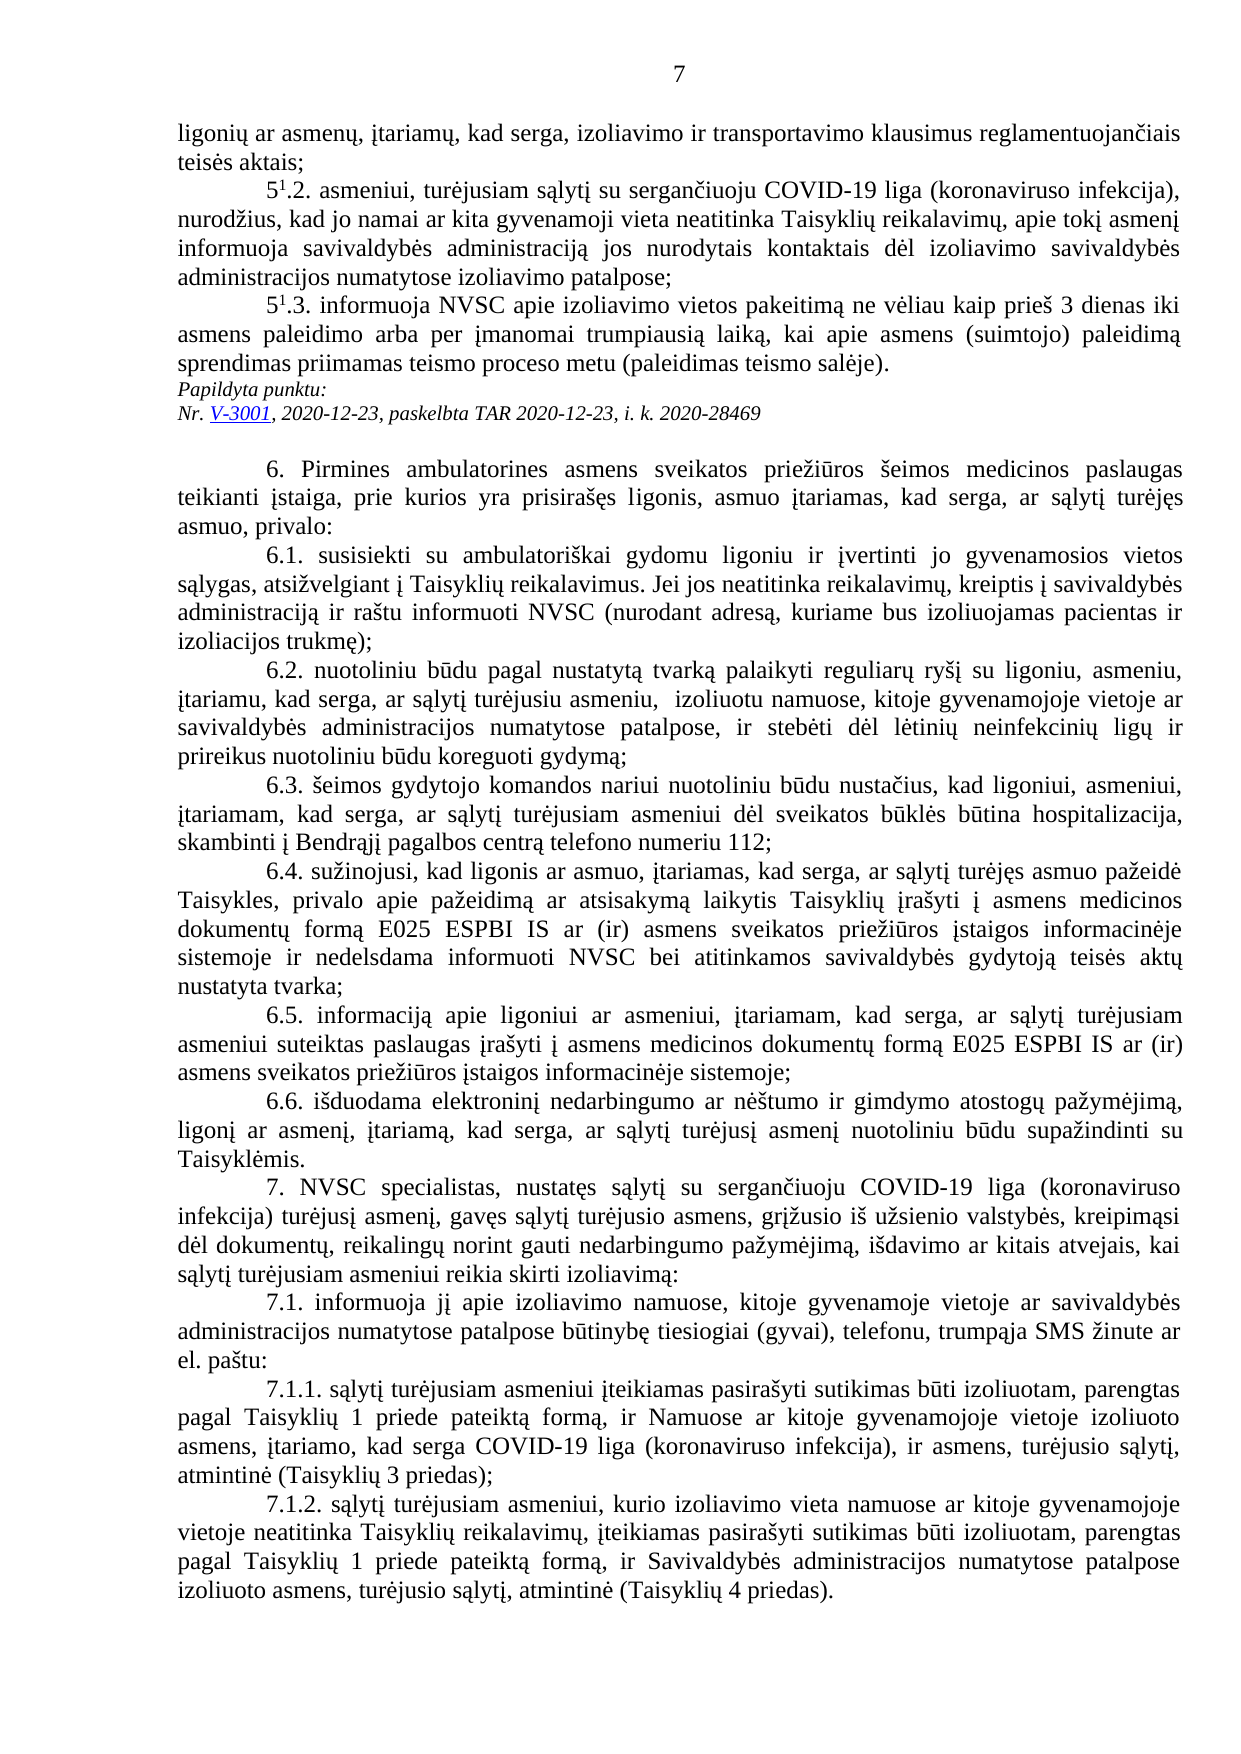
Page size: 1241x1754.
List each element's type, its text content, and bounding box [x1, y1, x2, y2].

text 7.1. informuoja jį apie izoliavimo namuose, kitoje gyvenamoje vietoje ar savivaldybės administracijos numatytose patalpose būtinybę tiesiogiai (gyvai), telefonu, trumpąja SMS žinute ar el. paštu: [177, 1287, 1181, 1374]
text 7.1.1. sąlytį turėjusiam asmeniui įteikiamas pasirašyti sutikimas būti izoliuotam, parengtas pagal Taisyklių 1 priede pateiktą formą, ir Namuose ar kitoje gyvenamojoje vietoje izoliuoto asmens, įtariamo, kad serga COVID-19 liga (koronaviruso infekcija), ir asmens, turėjusio sąlytį, atmintinė (Taisyklių 3 priedas); [177, 1374, 1181, 1489]
text 7. NVSC specialistas, nustatęs sąlytį su sergančiuoju COVID-19 liga (koronaviruso infekcija) turėjusį asmenį, gavęs sąlytį turėjusio asmens, grįžusio iš užsienio valstybės, kreipimąsi dėl dokumentų, reikalingų norint gauti nedarbingumo pažymėjimą, išdavimo ar kitais atvejais, kai sąlytį turėjusiam asmeniui reikia skirti izoliavimą: [177, 1172, 1181, 1287]
text Papildyta punktu: [177, 377, 1181, 401]
text 6.6. išduodama elektroninį nedarbingumo ar nėštumo ir gimdymo atostogų pažymėjimą, ligonį ar asmenį, įtariamą, kad serga, ar sąlytį turėjusį asmenį nuotoliniu būdu supažindinti su Taisyklėmis. [177, 1086, 1183, 1172]
text ligonių ar asmenų, įtariamų, kad serga, izoliavimo ir transportavimo klausimus reglamentuojančiais teisės aktais; [177, 118, 1181, 176]
text 51.3. informuoja NVSC apie izoliavimo vietos pakeitimą ne vėliau kaip prieš 3 dienas iki asmens paleidimo arba per įmanomai trumpiausią laiką, kai apie asmens (suimtojo) paleidimą sprendimas priimamas teismo proceso metu (paleidimas teismo salėje). [177, 291, 1181, 377]
text 6. Pirmines ambulatorines asmens sveikatos priežiūros šeimos medicinos paslaugas teikianti įstaiga, prie kurios yra prisirašęs ligonis, asmuo įtariamas, kad serga, ar sąlytį turėjęs asmuo, privalo: [177, 454, 1183, 540]
text 6.3. šeimos gydytojo komandos nariui nuotoliniu būdu nustačius, kad ligoniui, asmeniui, įtariamam, kad serga, ar sąlytį turėjusiam asmeniui dėl sveikatos būklės būtina hospitalizacija, skambinti į Bendrąjį pagalbos centrą telefono numeriu 112; [177, 770, 1183, 856]
text 51.2. asmeniui, turėjusiam sąlytį su sergančiuoju COVID-19 liga (koronaviruso infekcija), nurodžius, kad jo namai ar kita gyvenamoji vieta neatitinka Taisyklių reikalavimų, apie tokį asmenį informuoja savivaldybės administraciją jos nurodytais kontaktais dėl izoliavimo savivaldybės administracijos numatytose izoliavimo patalpose; [177, 176, 1181, 291]
text 6.1. susisiekti su ambulatoriškai gydomu ligoniu ir įvertinti jo gyvenamosios vietos sąlygas, atsižvelgiant į Taisyklių reikalavimus. Jei jos neatitinka reikalavimų, kreiptis į savivaldybės administraciją ir raštu informuoti NVSC (nurodant adresą, kuriame bus izoliuojamas pacientas ir izoliacijos trukmę); [177, 540, 1183, 655]
text Nr. V-3001, 2020-12-23, paskelbta TAR 2020-12-23, i. k. 2020-28469 [177, 401, 1181, 425]
text 6.5. informaciją apie ligoniui ar asmeniui, įtariamam, kad serga, ar sąlytį turėjusiam asmeniui suteiktas paslaugas įrašyti į asmens medicinos dokumentų formą E025 ESPBI IS ar (ir) asmens sveikatos priežiūros įstaigos informacinėje sistemoje; [177, 1000, 1183, 1086]
text 6.2. nuotoliniu būdu pagal nustatytą tvarką palaikyti reguliarų ryšį su ligoniu, asmeniu, įtariamu, kad serga, ar sąlytį turėjusiu asmeniu, izoliuotu namuose, kitoje gyvenamojoje vietoje ar savivaldybės administracijos numatytose patalpose, ir stebėti dėl lėtinių neinfekcinių ligų ir prireikus nuotoliniu būdu koreguoti gydymą; [177, 655, 1183, 770]
text 7.1.2. sąlytį turėjusiam asmeniui, kurio izoliavimo vieta namuose ar kitoje gyvenamojoje vietoje neatitinka Taisyklių reikalavimų, įteikiamas pasirašyti sutikimas būti izoliuotam, parengtas pagal Taisyklių 1 priede pateiktą formą, ir Savivaldybės administracijos numatytose patalpose izoliuoto asmens, turėjusio sąlytį, atmintinė (Taisyklių 4 priedas). [177, 1489, 1181, 1604]
text 6.4. sužinojusi, kad ligonis ar asmuo, įtariamas, kad serga, ar sąlytį turėjęs asmuo pažeidė Taisykles, privalo apie pažeidimą ar atsisakymą laikytis Taisyklių įrašyti į asmens medicinos dokumentų formą E025 ESPBI IS ar (ir) asmens sveikatos priežiūros įstaigos informacinėje sistemoje ir nedelsdama informuoti NVSC bei atitinkamos savivaldybės gydytoją teisės aktų nustatyta tvarka; [177, 856, 1183, 1000]
